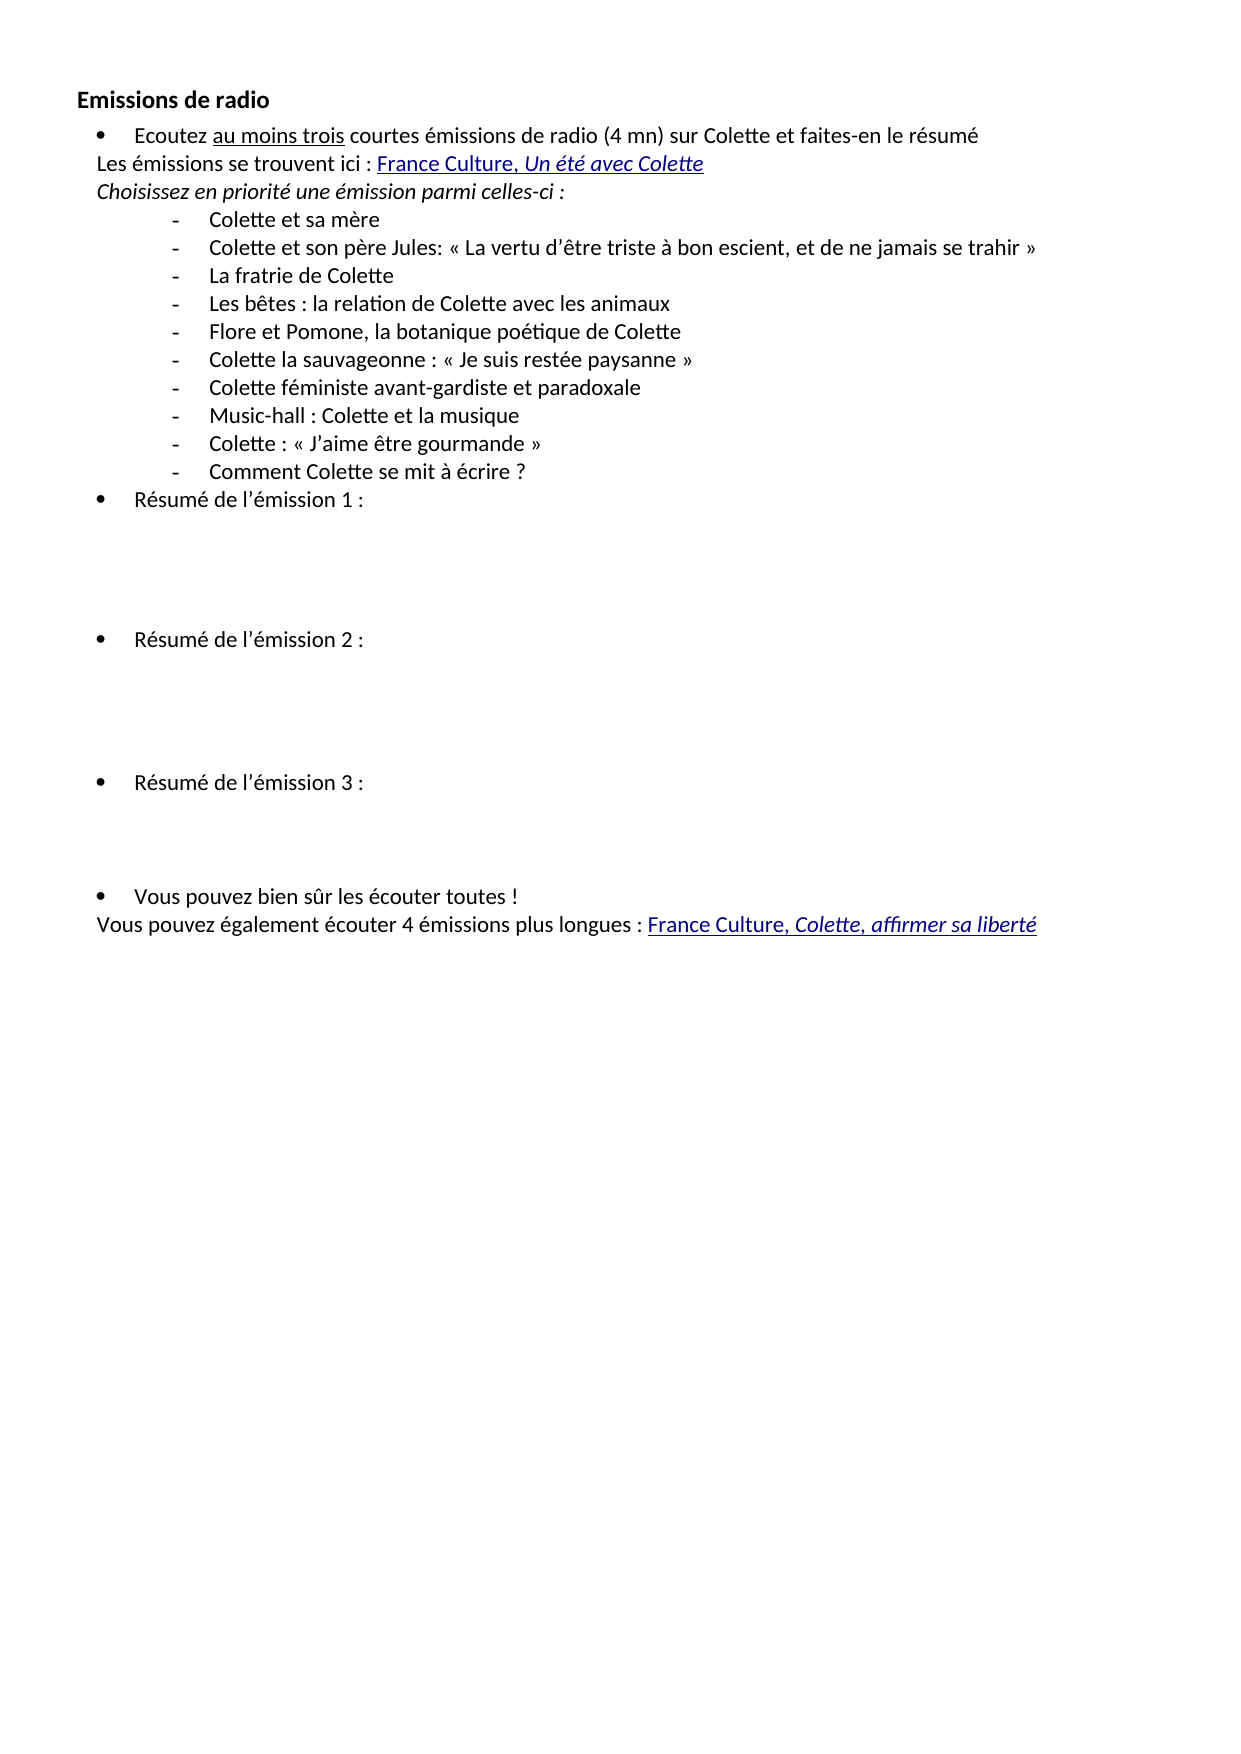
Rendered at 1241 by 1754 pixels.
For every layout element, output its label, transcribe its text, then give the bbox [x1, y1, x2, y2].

text Vous pouvez également écouter 4 émissions plus longues : France Culture, Colette, affirmer sa liberté [97, 911, 1181, 938]
list Vous pouvez bien sûr les écouter toutes ! [97, 882, 1181, 911]
list Les bêtes : la relation de Colette avec les animaux [172, 289, 1181, 317]
list Résumé de l’émission 2 : [97, 625, 1181, 653]
list Ecoutez au moins trois courtes émissions de radio (4 mn) sur Colette et faites-en le résumé [97, 121, 1181, 149]
list Colette et sa mère [172, 205, 1181, 233]
list Colette et son père Jules: « La vertu d’être triste à bon escient, et de ne jamais se trahir » [172, 233, 1181, 261]
text Les émissions se trouvent ici : France Culture, Un été avec Colette [97, 149, 1181, 177]
list Flore et Pomone, la botanique poétique de Colette [172, 317, 1181, 345]
list Colette : « J’aime être gourmande » [172, 429, 1181, 457]
list Comment Colette se mit à écrire ? [172, 457, 1181, 485]
list Colette féministe avant-gardiste et paradoxale [172, 373, 1181, 401]
subtitle Emissions de radio [77, 84, 1181, 114]
list Colette la sauvageonne : « Je suis restée paysanne » [172, 345, 1181, 373]
list Résumé de l’émission 3 : [97, 768, 1181, 796]
text Choisissez en priorité une émission parmi celles-ci : [97, 177, 1181, 205]
list Music-hall : Colette et la musique [172, 401, 1181, 429]
list La fratrie de Colette [172, 261, 1181, 289]
list Résumé de l’émission 1 : [97, 485, 1181, 513]
